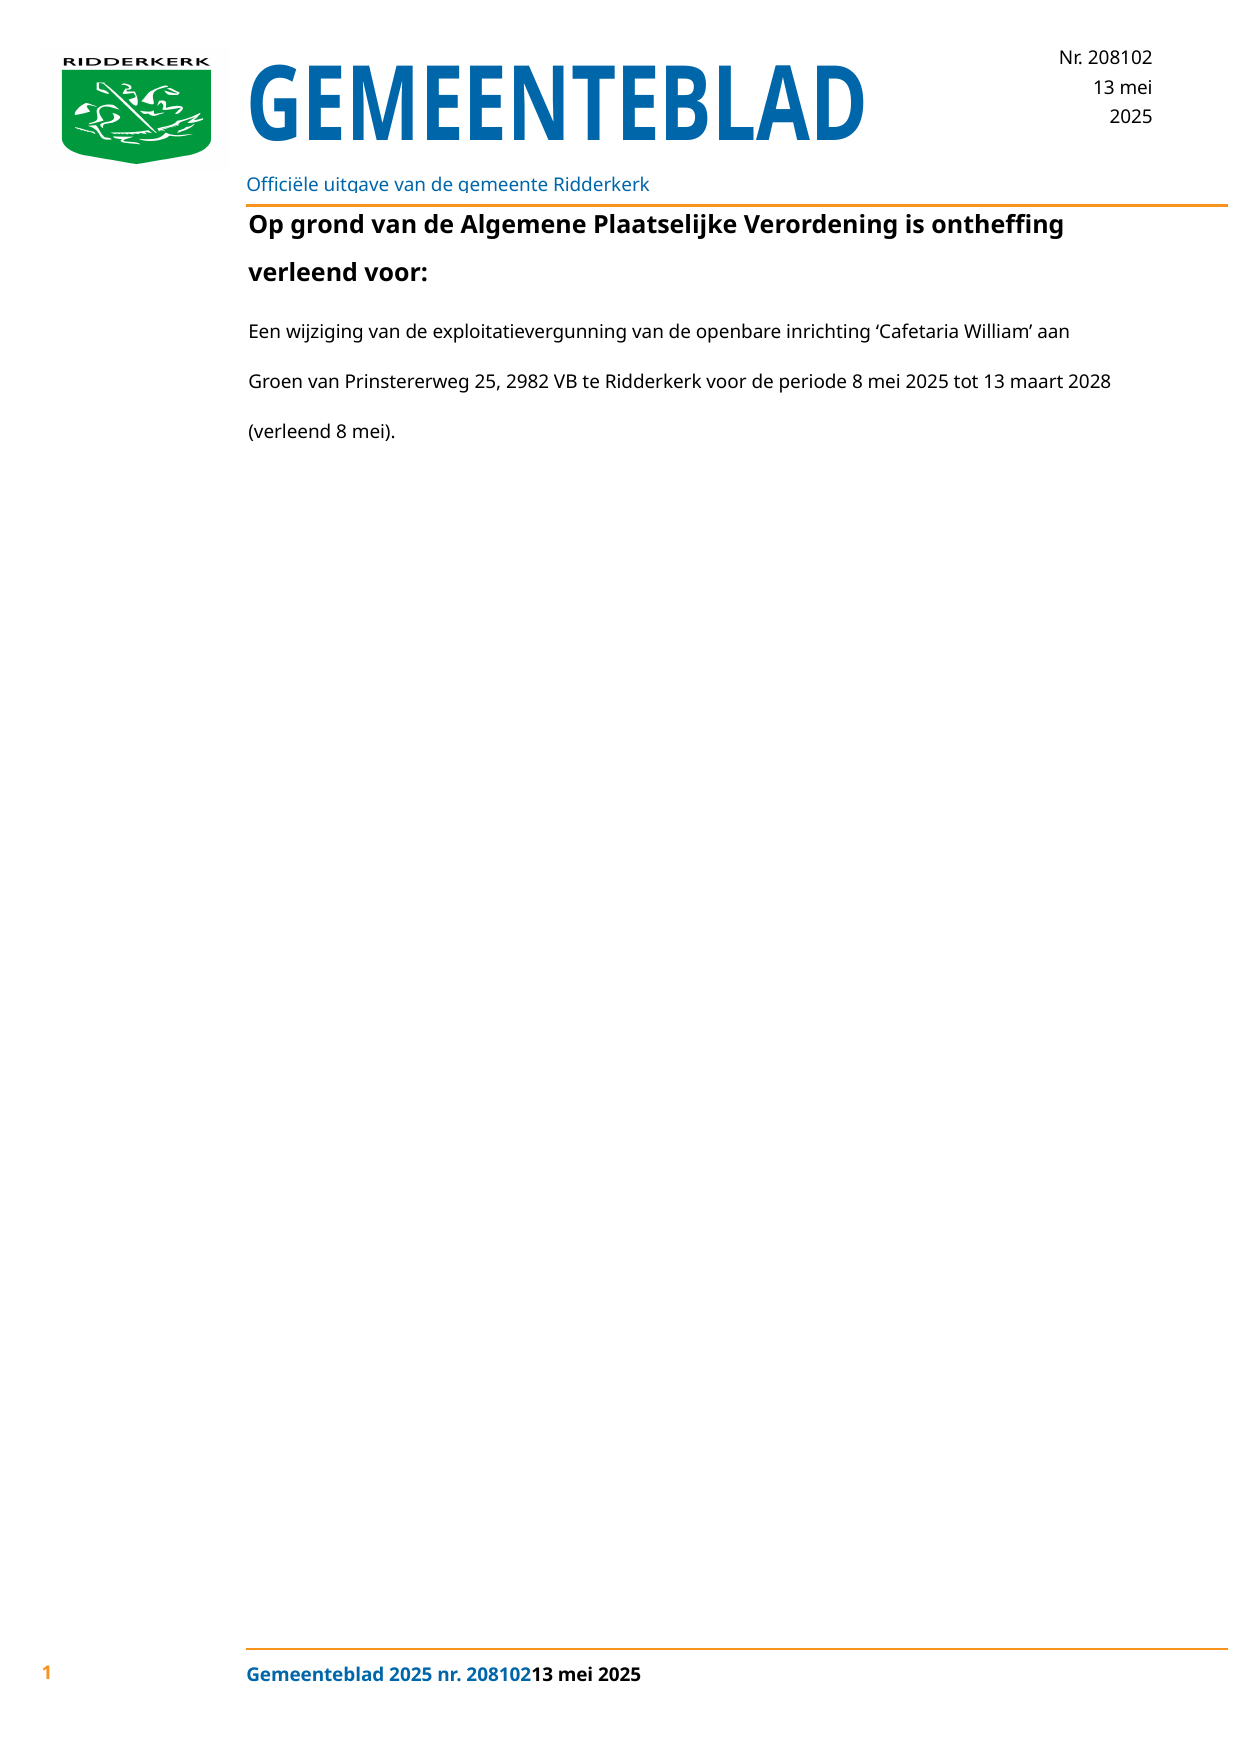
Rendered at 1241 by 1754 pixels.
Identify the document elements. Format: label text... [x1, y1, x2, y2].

picture [41, 47, 231, 172]
text Een wijziging van de exploitatievergunning van de openbare inrichting ‘Cafetaria William’ aan [248, 318, 1152, 344]
text (verleend 8 mei). [248, 419, 1152, 444]
text Op grond van de Algemene Plaatselijke Verordening is ontheffing verleend voor: [248, 207, 1152, 288]
text Groen van Prinstererweg 25, 2982 VB te Ridderkerk voor de periode 8 mei 2025 tot 13 maart 2028 [248, 368, 1152, 394]
